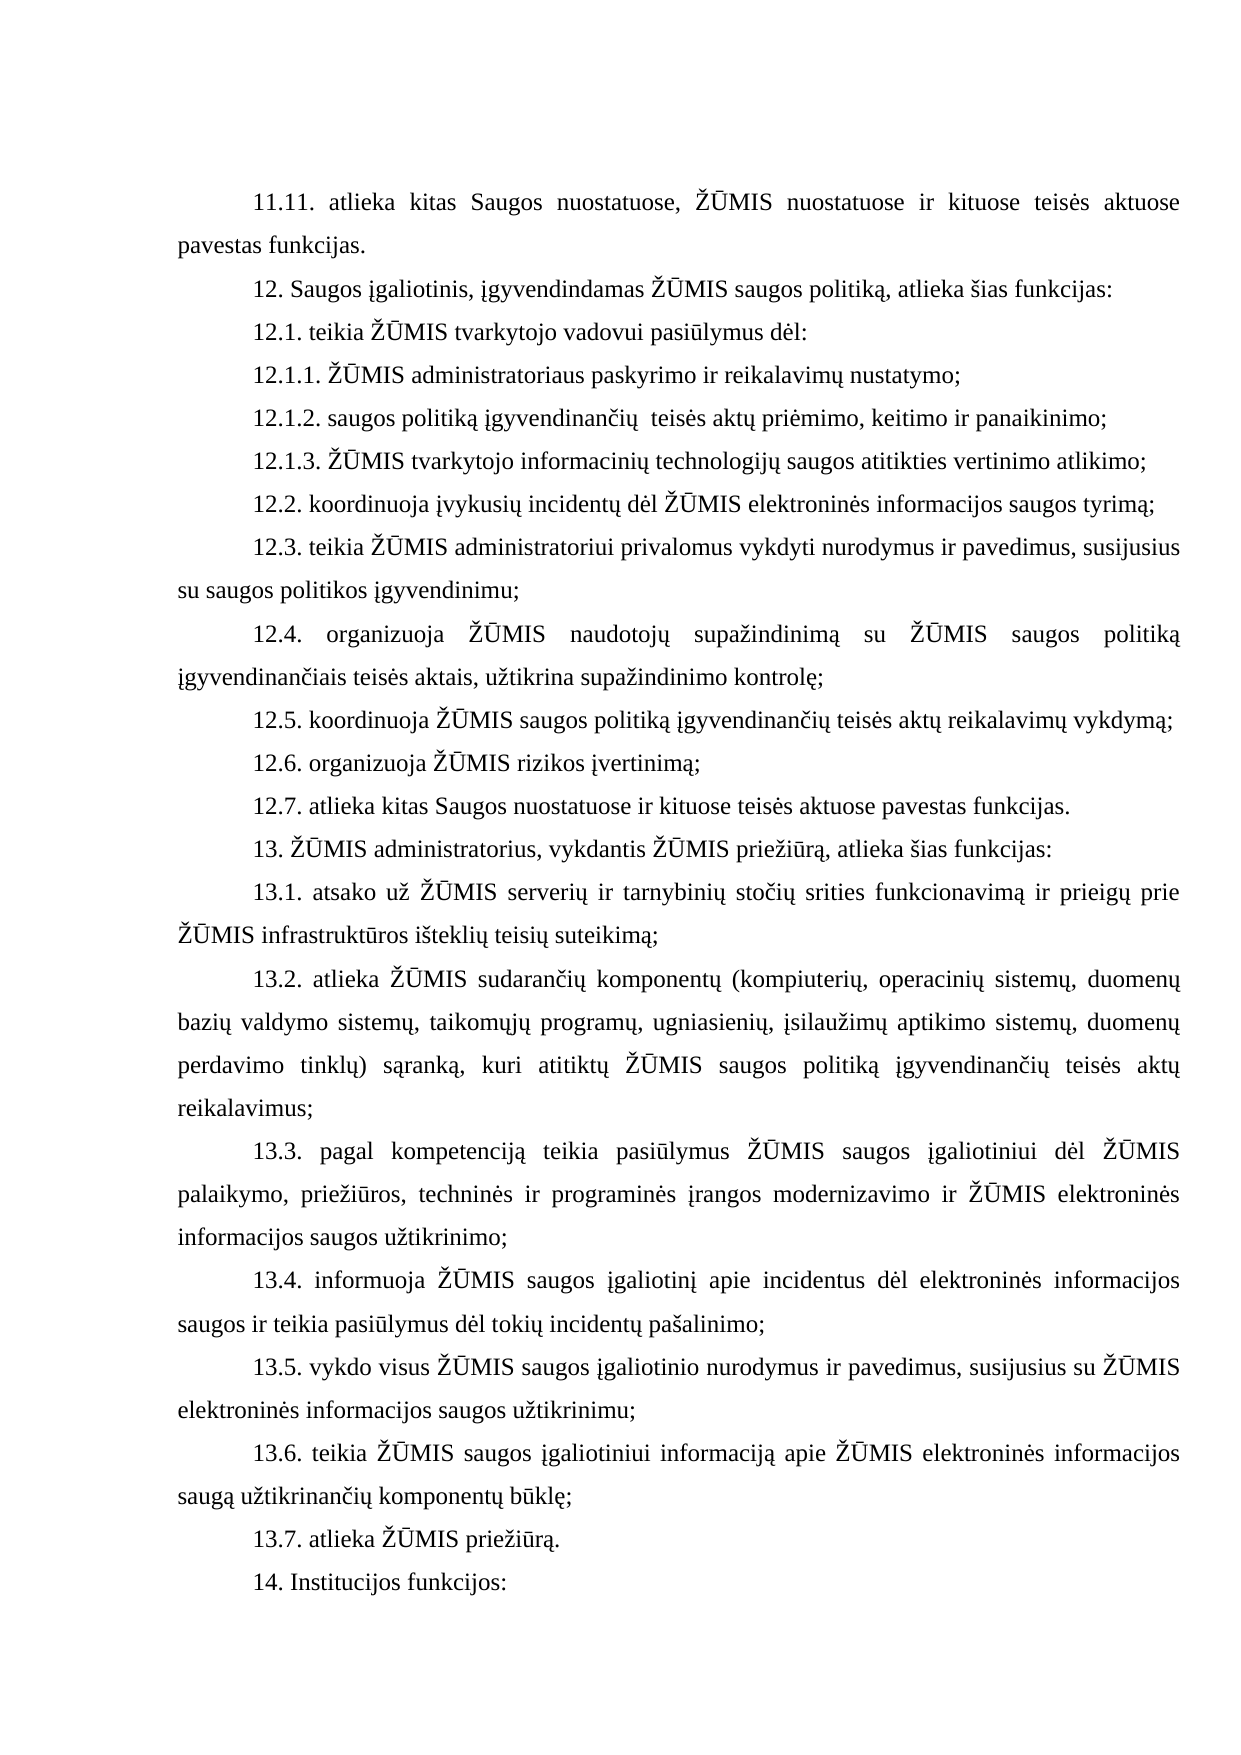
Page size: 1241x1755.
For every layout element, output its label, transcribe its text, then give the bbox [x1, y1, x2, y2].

text 13.7. atlieka ŽŪMIS priežiūrą. [177, 1524, 1181, 1553]
text 12.2. koordinuoja įvykusių incidentų dėl ŽŪMIS elektroninės informacijos saugos tyrimą; [177, 489, 1181, 518]
text 12.3. teikia ŽŪMIS administratoriui privalomus vykdyti nurodymus ir pavedimus, susijusius su saugos politikos įgyvendinimu; [177, 532, 1181, 604]
text 12.1.2. saugos politiką įgyvendinančių teisės aktų priėmimo, keitimo ir panaikinimo; [177, 403, 1181, 432]
text 12. Saugos įgaliotinis, įgyvendindamas ŽŪMIS saugos politiką, atlieka šias funkcijas: [177, 274, 1181, 302]
text 14. Institucijos funkcijos: [177, 1567, 1181, 1596]
text 13.2. atlieka ŽŪMIS sudarančių komponentų (kompiuterių, operacinių sistemų, duomenų bazių valdymo sistemų, taikomųjų programų, ugniasienių, įsilaužimų aptikimo sistemų, duomenų perdavimo tinklų) sąranką, kuri atitiktų ŽŪMIS saugos politiką įgyvendinančių teisės aktų reikalavimus; [177, 964, 1181, 1122]
text 13.3. pagal kompetenciją teikia pasiūlymus ŽŪMIS saugos įgaliotiniui dėl ŽŪMIS palaikymo, priežiūros, techninės ir programinės įrangos modernizavimo ir ŽŪMIS elektroninės informacijos saugos užtikrinimo; [177, 1136, 1181, 1251]
text 13. ŽŪMIS administratorius, vykdantis ŽŪMIS priežiūrą, atlieka šias funkcijas: [177, 834, 1181, 863]
text 13.5. vykdo visus ŽŪMIS saugos įgaliotinio nurodymus ir pavedimus, susijusius su ŽŪMIS elektroninės informacijos saugos užtikrinimu; [177, 1352, 1181, 1424]
text 11.11. atlieka kitas Saugos nuostatuose, ŽŪMIS nuostatuose ir kituose teisės aktuose pavestas funkcijas. [177, 187, 1181, 259]
text 13.4. informuoja ŽŪMIS saugos įgaliotinį apie incidentus dėl elektroninės informacijos saugos ir teikia pasiūlymus dėl tokių incidentų pašalinimo; [177, 1266, 1181, 1337]
text 12.7. atlieka kitas Saugos nuostatuose ir kituose teisės aktuose pavestas funkcijas. [177, 791, 1181, 820]
text 12.1. teikia ŽŪMIS tvarkytojo vadovui pasiūlymus dėl: [177, 317, 1181, 346]
text 13.6. teikia ŽŪMIS saugos įgaliotiniui informaciją apie ŽŪMIS elektroninės informacijos saugą užtikrinančių komponentų būklę; [177, 1438, 1181, 1510]
text 12.6. organizuoja ŽŪMIS rizikos įvertinimą; [177, 748, 1181, 777]
text 12.1.3. ŽŪMIS tvarkytojo informacinių technologijų saugos atitikties vertinimo atlikimo; [177, 446, 1181, 475]
text 12.1.1. ŽŪMIS administratoriaus paskyrimo ir reikalavimų nustatymo; [177, 360, 1181, 389]
text 12.4. organizuoja ŽŪMIS naudotojų supažindinimą su ŽŪMIS saugos politiką įgyvendinančiais teisės aktais, užtikrina supažindinimo kontrolę; [177, 619, 1181, 691]
text 12.5. koordinuoja ŽŪMIS saugos politiką įgyvendinančių teisės aktų reikalavimų vykdymą; [177, 705, 1181, 734]
text 13.1. atsako už ŽŪMIS serverių ir tarnybinių stočių srities funkcionavimą ir prieigų prie ŽŪMIS infrastruktūros išteklių teisių suteikimą; [177, 877, 1181, 949]
